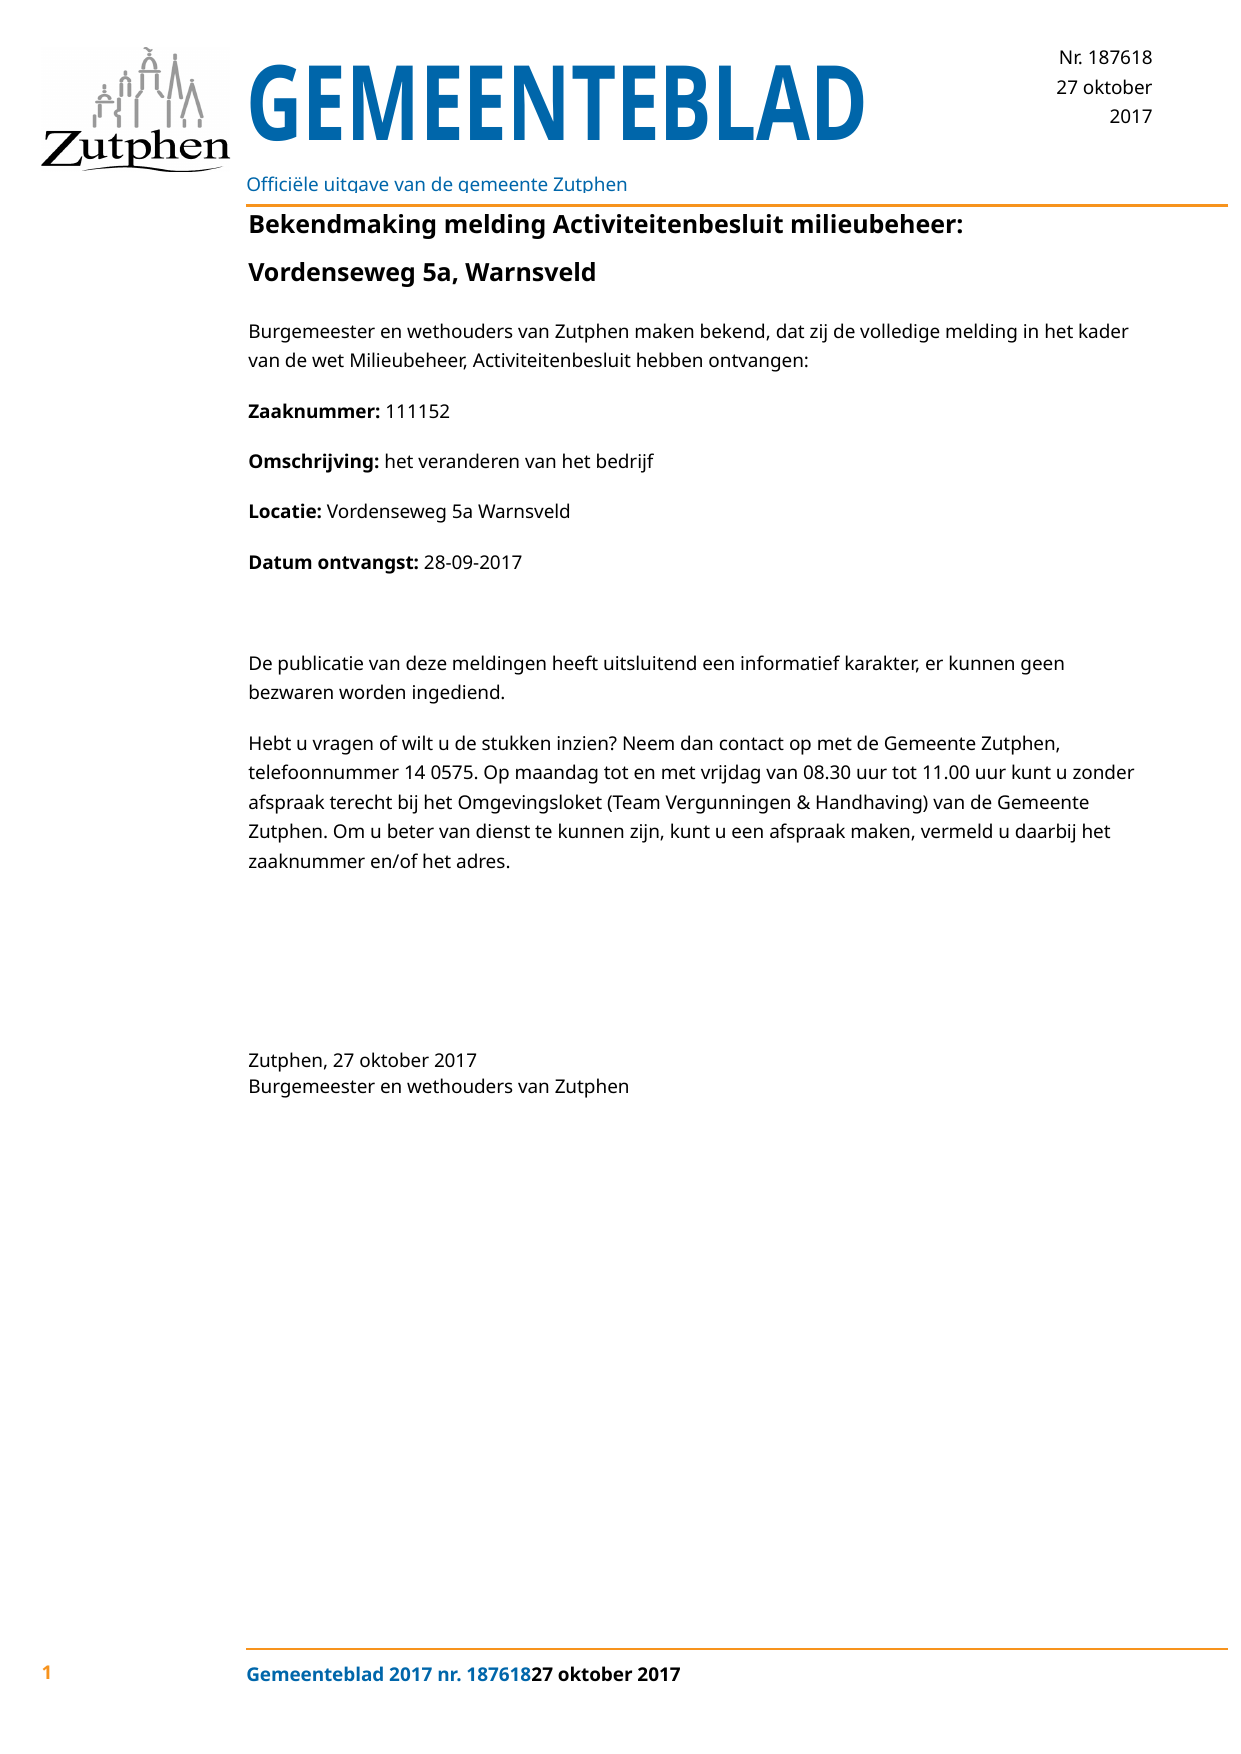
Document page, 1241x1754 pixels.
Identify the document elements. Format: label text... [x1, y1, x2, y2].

text Burgemeester en wethouders van Zutphen maken bekend, dat zij de volledige melding in het kader van de wet Milieubeheer, Activiteitenbesluit hebben ontvangen: [248, 318, 1152, 373]
text Locatie: Vordenseweg 5a Warnsveld [248, 499, 1152, 524]
text Zaaknummer: 111152 [248, 398, 1152, 424]
text Zutphen, 27 oktober 2017 [248, 1047, 1152, 1073]
picture [41, 47, 231, 172]
text Datum ontvangst: 28-09-2017 [248, 549, 1152, 575]
text Omschrijving: het veranderen van het bedrijf [248, 448, 1152, 474]
text Burgemeester en wethouders van Zutphen [248, 1073, 1152, 1099]
text Bekendmaking melding Activiteitenbesluit milieubeheer: Vordenseweg 5a, Warnsveld [248, 207, 1152, 288]
text De publicatie van deze meldingen heeft uitsluitend een informatief karakter, er kunnen geen bezwaren worden ingediend. [248, 650, 1152, 705]
text Hebt u vragen of wilt u de stukken inzien? Neem dan contact op met de Gemeente Zutphen, telefoonnummer 14 0575. Op maandag tot en met vrijdag van 08.30 uur tot 11.00 uur kunt u zonder afspraak terecht bij het Omgevingsloket (Team Vergunningen & Handhaving) van de Gemeente Zutphen. Om u beter van dienst te kunnen zijn, kunt u een afspraak maken, vermeld u daarbij het zaaknummer en/of het adres. [248, 730, 1152, 874]
